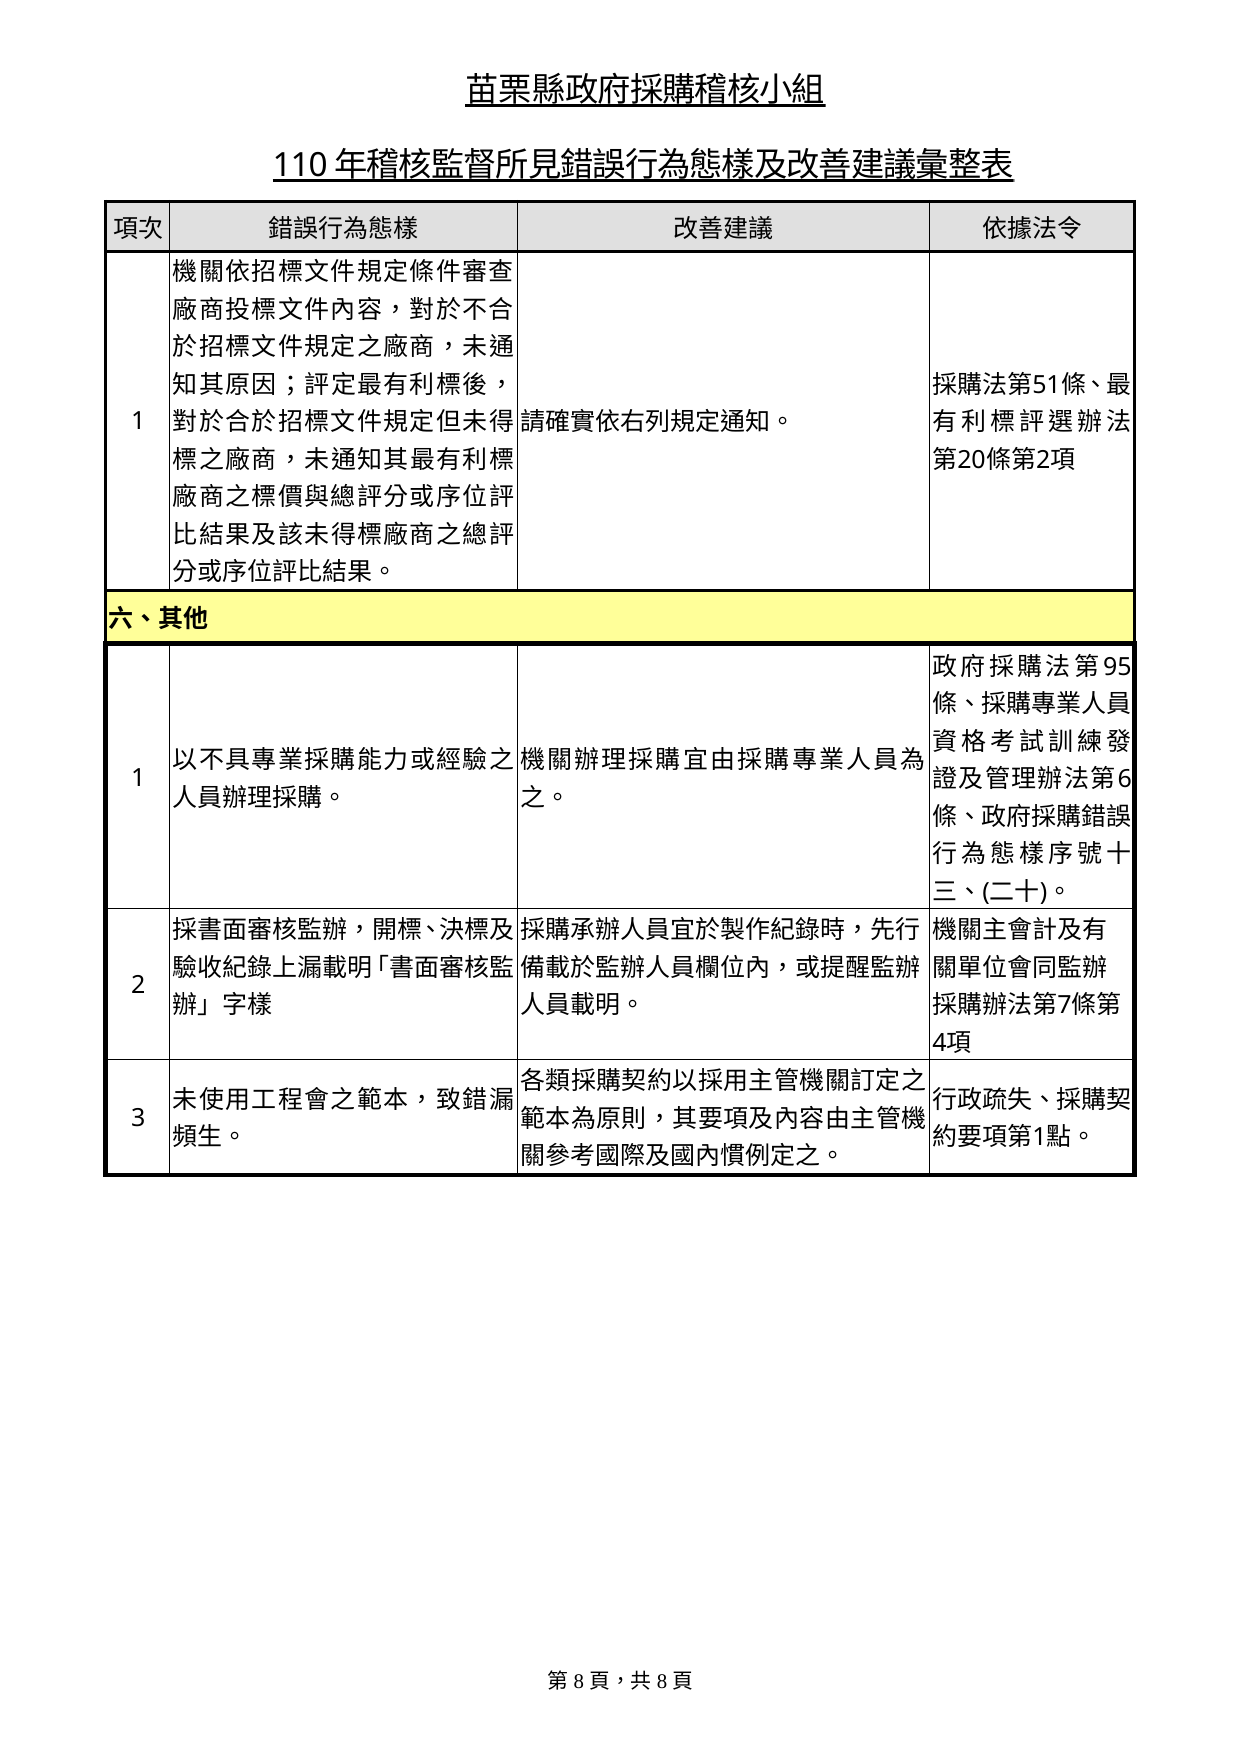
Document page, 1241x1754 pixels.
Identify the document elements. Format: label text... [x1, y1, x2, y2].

table_cell 各類採購契約以採用主管機關訂定之範本為原則，其要項及內容由主管機關參考國際及國內慣例定之。 [518, 1060, 929, 1172]
table_cell 未使用工程會之範本，致錯漏頻生。 [170, 1060, 517, 1172]
table_header 苗栗縣政府採購稽核小組 110年稽核監督所見錯誤行為態樣及改善建議彙整表 [170, 50, 1134, 200]
table_cell 以不具專業採購能力或經驗之人員辦理採購。 [170, 646, 517, 908]
table_cell 採書面審核監辦，開標、決標及驗收紀錄上漏載明「書面審核監辦」字樣 [170, 909, 517, 1059]
table_cell 政府採購法第95條、採購專業人員資格考試訓練發證及管理辦法第6條、政府採購錯誤行為態樣序號十三、(二十)。 [930, 646, 1132, 908]
table_cell 機關主會計及有關單位會同監辦採購辦法第7條第4項 [930, 909, 1132, 1059]
table_cell 採購法第51條、最有利標評選辦法第20條第2項 [930, 253, 1133, 588]
table_cell 3 [108, 1060, 169, 1172]
table_cell 項次 [107, 203, 169, 250]
table_cell 六、其他 [107, 592, 1133, 641]
table_cell 錯誤行為態樣 [170, 203, 517, 250]
table_cell 2 [108, 909, 169, 1059]
table_cell 1 [107, 253, 169, 588]
table_cell 1 [108, 646, 169, 908]
table_header [106, 50, 170, 200]
table_cell 行政疏失、採購契約要項第1點。 [930, 1060, 1132, 1172]
table_cell 請確實依右列規定通知。 [518, 253, 929, 588]
table_cell 依據法令 [930, 203, 1133, 250]
table_cell 採購承辦人員宜於製作紀錄時，先行備載於監辦人員欄位內，或提醒監辦人員載明。 [518, 909, 929, 1059]
table_cell 機關依招標文件規定條件審查廠商投標文件內容，對於不合於招標文件規定之廠商，未通知其原因；評定最有利標後，對於合於招標文件規定但未得標之廠商，未通知其最有利標廠商之標價與總評分或序位評比結果及該未得標廠商之總評分或序位評比結果。 [170, 253, 517, 588]
table_cell 機關辦理採購宜由採購專業人員為之。 [518, 646, 929, 908]
table_cell 改善建議 [518, 203, 929, 250]
